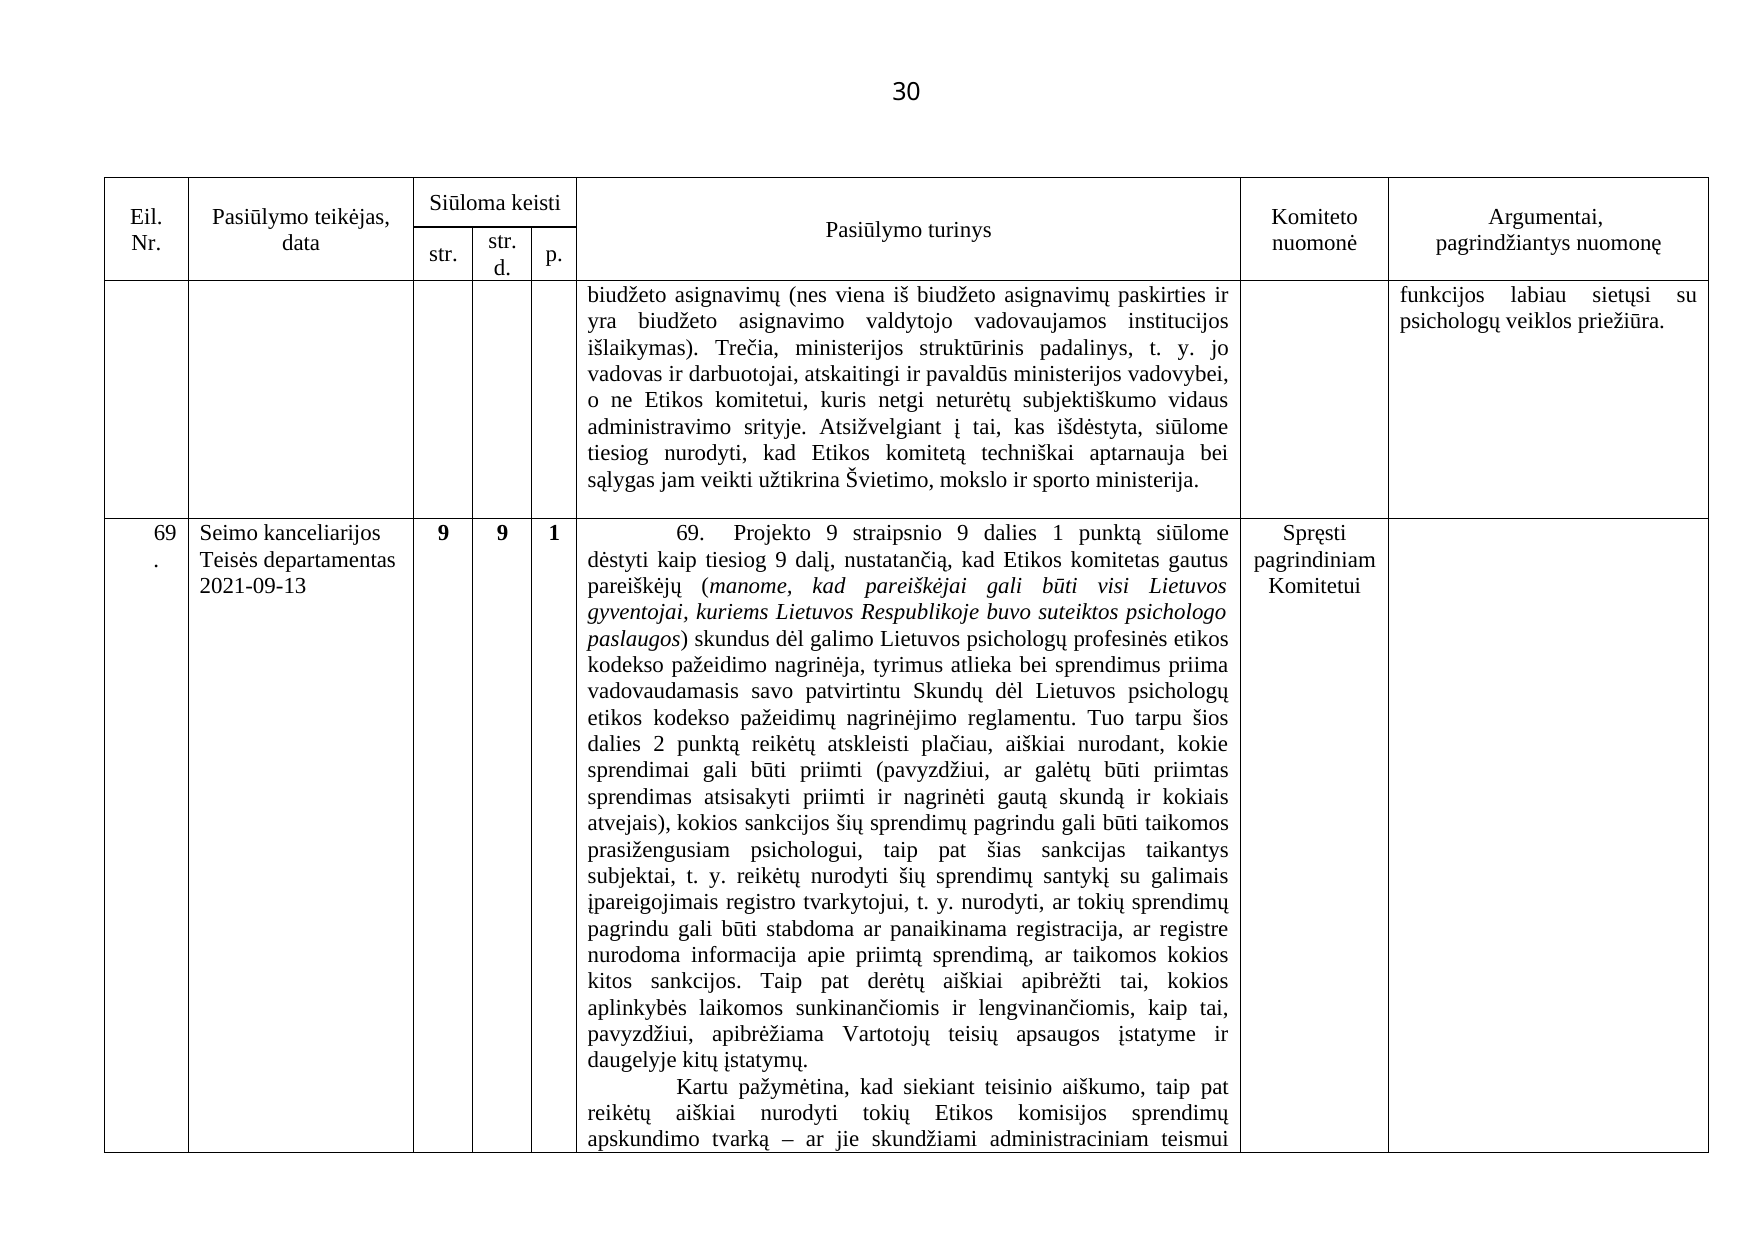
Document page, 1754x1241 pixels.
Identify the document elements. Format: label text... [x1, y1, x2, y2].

table_cell Spręsti pagrindiniam Komitetui [1241, 519, 1388, 1152]
table_cell [1241, 281, 1388, 518]
table_header Pasiūlymo teikėjas, data [189, 178, 413, 280]
table_header Siūloma keisti [414, 178, 576, 226]
table_cell 9 [473, 519, 531, 1152]
table_cell 1 [532, 519, 576, 1152]
table_cell p. [532, 228, 576, 280]
table_header Eil. Nr. [105, 178, 188, 280]
table_header Argumentai, pagrindžiantys nuomonę [1389, 178, 1708, 280]
table_header Komiteto nuomonė [1241, 178, 1388, 280]
table_cell biudžeto asignavimų (nes viena iš biudžeto asignavimų paskirties ir yra biudžeto asignavimo valdytojo vadovaujamos institucijos išlaikymas). Trečia, ministerijos struktūrinis padalinys, t. y. jo vadovas ir darbuotojai, atskaitingi ir pavaldūs ministerijos vadovybei, o ne Etikos komitetui, kuris netgi neturėtų subjektiškumo vidaus administravimo srityje. Atsižvelgiant į tai, kas išdėstyta, siūlome tiesiog nurodyti, kad Etikos komitetą techniškai aptarnauja bei sąlygas jam veikti užtikrina Švietimo, mokslo ir sporto ministerija. [577, 281, 1240, 518]
table_cell [1389, 519, 1708, 1152]
table_header Pasiūlymo turinys [577, 178, 1240, 280]
table_cell str. [414, 228, 472, 280]
table_cell [414, 281, 472, 518]
table_cell Seimo kanceliarijos Teisės departamentas 2021-09-13 [189, 519, 413, 1152]
table_cell funkcijos labiau sietųsi su psichologų veiklos priežiūra. [1389, 281, 1708, 518]
table_cell str. d. [473, 228, 531, 280]
table_cell [105, 281, 188, 518]
table_cell [532, 281, 576, 518]
table_cell 9 [414, 519, 472, 1152]
table_cell 69. Projekto 9 straipsnio 9 dalies 1 punktą siūlome dėstyti kaip tiesiog 9 dalį, nustatančią, kad Etikos komitetas gautus pareiškėjų (manome, kad pareiškėjai gali būti visi Lietuvos gyventojai, kuriems Lietuvos Respublikoje buvo suteiktos psichologo paslaugos) skundus dėl galimo Lietuvos psichologų profesinės etikos kodekso pažeidimo nagrinėja, tyrimus atlieka bei sprendimus priima vadovaudamasis savo patvirtintu Skundų dėl Lietuvos psichologų etikos kodekso pažeidimų nagrinėjimo reglamentu. Tuo tarpu šios dalies 2 punktą reikėtų atskleisti plačiau, aiškiai nurodant, kokie sprendimai gali būti priimti (pavyzdžiui, ar galėtų būti priimtas sprendimas atsisakyti priimti ir nagrinėti gautą skundą ir kokiais atvejais), kokios sankcijos šių sprendimų pagrindu gali būti taikomos prasižengusiam psichologui, taip pat šias sankcijas taikantys subjektai, t. y. reikėtų nurodyti šių sprendimų santykį su galimais įpareigojimais registro tvarkytojui, t. y. nurodyti, ar tokių sprendimų pagrindu gali būti stabdoma ar panaikinama registracija, ar registre nurodoma informacija apie priimtą sprendimą, ar taikomos kokios kitos sankcijos. Taip pat derėtų aiškiai apibrėžti tai, kokios aplinkybės laikomos sunkinančiomis ir lengvinančiomis, kaip tai, pavyzdžiui, apibrėžiama Vartotojų teisių apsaugos įstatyme ir daugelyje kitų įstatymų. Kartu pažymėtina, kad siekiant teisinio aiškumo, taip pat reikėtų aiškiai nurodyti tokių Etikos komisijos sprendimų apskundimo tvarką – ar jie skundžiami administraciniam teismui [577, 519, 1240, 1152]
table_cell [105, 519, 188, 1152]
table_cell [189, 281, 413, 518]
table_cell [473, 281, 531, 518]
